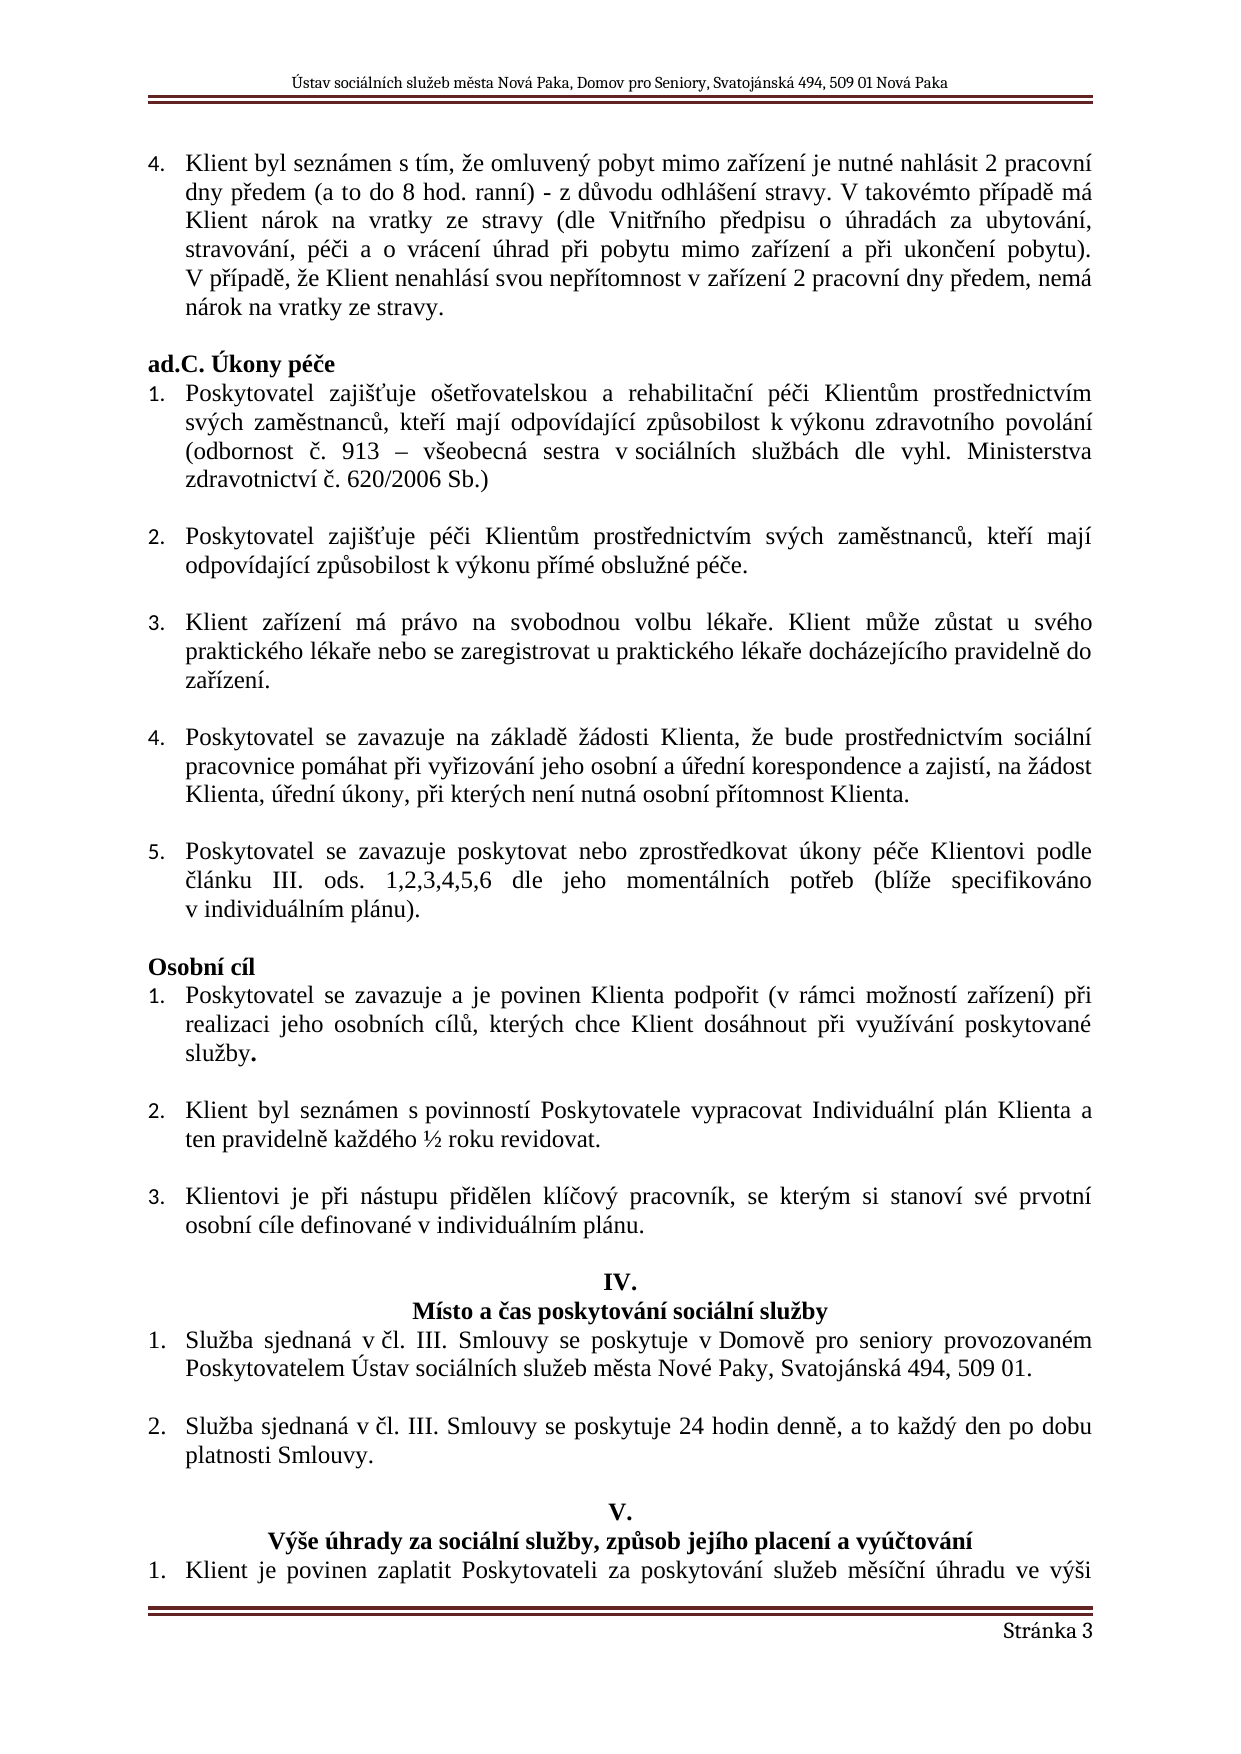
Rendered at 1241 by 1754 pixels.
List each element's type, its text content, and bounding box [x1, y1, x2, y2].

list Poskytovatel zajišťuje péči Klientům prostřednictvím svých zaměstnanců, kteří mají odpovídající způsobilost k výkonu přímé obslužné péče. [148, 521, 1093, 579]
list Klientovi je při nástupu přidělen klíčový pracovník, se kterým si stanoví své prvotní osobní cíle definované v individuálním plánu. [148, 1181, 1093, 1238]
text Místo a čas poskytování sociální služby [148, 1296, 1093, 1325]
list Klient byl seznámen s tím, že omluvený pobyt mimo zařízení je nutné nahlásit 2 pracovní dny předem (a to do 8 hod. ranní) - z důvodu odhlášení stravy. V takovémto případě má Klient nárok na vratky ze stravy (dle Vnitřního předpisu o úhradách za ubytování, stravování, péči a o vrácení úhrad při pobytu mimo zařízení a při ukončení pobytu). V případě, že Klient nenahlásí svou nepřítomnost v zařízení 2 pracovní dny předem, nemá nárok na vratky ze stravy. [148, 148, 1093, 320]
list Poskytovatel zajišťuje ošetřovatelskou a rehabilitační péči Klientům prostřednictvím svých zaměstnanců, kteří mají odpovídající způsobilost k výkonu zdravotního povolání (odbornost č. 913 – všeobecná sestra v sociálních službách dle vyhl. Ministerstva zdravotnictví č. 620/2006 Sb.) [148, 378, 1093, 493]
list Poskytovatel se zavazuje na základě žádosti Klienta, že bude prostřednictvím sociální pracovnice pomáhat při vyřizování jeho osobní a úřední korespondence a zajistí, na žádost Klienta, úřední úkony, při kterých není nutná osobní přítomnost Klienta. [148, 722, 1093, 808]
list Služba sjednaná v čl. III. Smlouvy se poskytuje v Domově pro seniory provozovaném Poskytovatelem Ústav sociálních služeb města Nové Paky, Svatojánská 494, 509 01. [148, 1325, 1093, 1382]
list Klient zařízení má právo na svobodnou volbu lékaře. Klient může zůstat u svého praktického lékaře nebo se zaregistrovat u praktického lékaře docházejícího pravidelně do zařízení. [148, 607, 1093, 694]
text V. [148, 1497, 1093, 1526]
text IV. [148, 1267, 1093, 1296]
list Klient je povinen zaplatit Poskytovateli za poskytování služeb měsíční úhradu ve výši [148, 1555, 1093, 1583]
list Poskytovatel se zavazuje a je povinen Klienta podpořit (v rámci možností zařízení) při realizaci jeho osobních cílů, kterých chce Klient dosáhnout při využívání poskytované služby. [148, 980, 1093, 1067]
list Poskytovatel se zavazuje poskytovat nebo zprostředkovat úkony péče Klientovi podle článku III. ods. 1,2,3,4,5,6 dle jeho momentálních potřeb (blíže specifikováno v individuálním plánu). [148, 836, 1093, 923]
text Výše úhrady za sociální služby, způsob jejího placení a vyúčtování [148, 1526, 1093, 1555]
list Služba sjednaná v čl. III. Smlouvy se poskytuje 24 hodin denně, a to každý den po dobu platnosti Smlouvy. [148, 1411, 1093, 1468]
text ad.C. Úkony péče [148, 349, 1093, 378]
text Osobní cíl [148, 952, 1093, 980]
list Klient byl seznámen s povinností Poskytovatele vypracovat Individuální plán Klienta a ten pravidelně každého ½ roku revidovat. [148, 1095, 1093, 1153]
